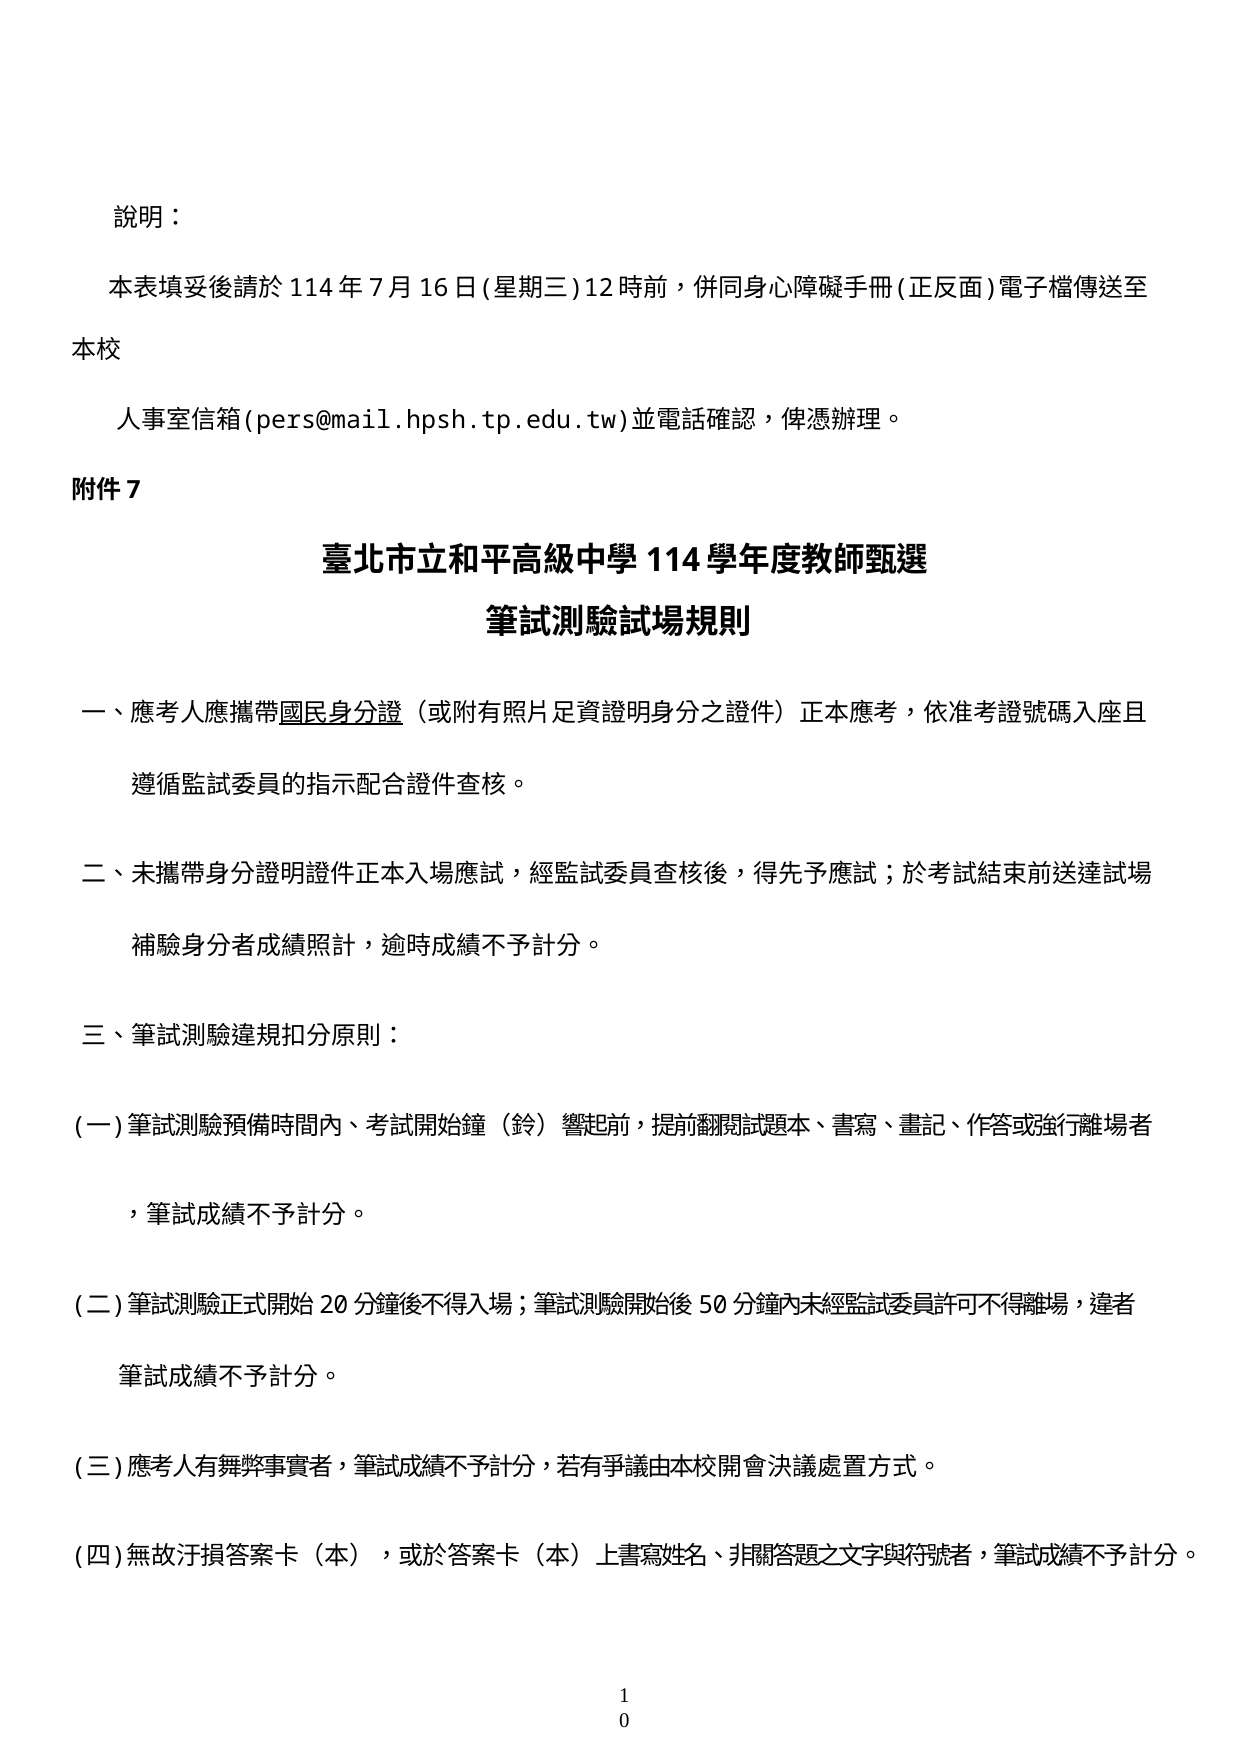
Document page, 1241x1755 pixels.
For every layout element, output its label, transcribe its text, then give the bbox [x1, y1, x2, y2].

text 本表填妥後請於114年7月16日(星期三)12時前，併同身心障礙手冊(正反面)電子檔傳送至本校 [71, 244, 1159, 369]
text 說明： [83, 174, 1159, 237]
text 人事室信箱(pers@mail.hpsh.tp.edu.tw)並電話確認，俾憑辦理。 [71, 376, 1159, 438]
text (四)無故汙損答案卡（本），或於答案卡（本）上書寫姓名、非關答題之文字與符號者，筆試成績不予計分。 [71, 1512, 1193, 1574]
text 一、應考人應攜帶國民身分證（或附有照片足資證明身分之證件）正本應考，依准考證號碼入座且遵循監試委員的指示配合證件查核。 [81, 669, 1155, 803]
text (三)應考人有舞弊事實者，筆試成績不予計分，若有爭議由本校開會決議處置方式。 [71, 1423, 1158, 1485]
text 筆試測驗試場規則 [107, 578, 1129, 640]
text 臺北市立和平高級中學 114學年度教師甄選 [71, 515, 1159, 578]
text 附件7 [71, 446, 1159, 508]
text 二、未攜帶身分證明證件正本入場應試，經監試委員查核後，得先予應試；於考試結束前送達試場補驗身分者成績照計，逾時成績不予計分。 [81, 830, 1155, 965]
text (一)筆試測驗預備時間內、考試開始鐘（鈴）響起前，提前翻閱試題本、書寫、畫記、作答或強行離場者 [71, 1082, 1158, 1144]
text (二)筆試測驗正式開始20分鐘後不得入場；筆試測驗開始後50分鐘內未經監試委員許可不得離場，違者筆試成績不予計分。 [71, 1261, 1157, 1396]
text 三、筆試測驗違規扣分原則： [81, 992, 1155, 1055]
text ，筆試成績不予計分。 [121, 1171, 1158, 1234]
